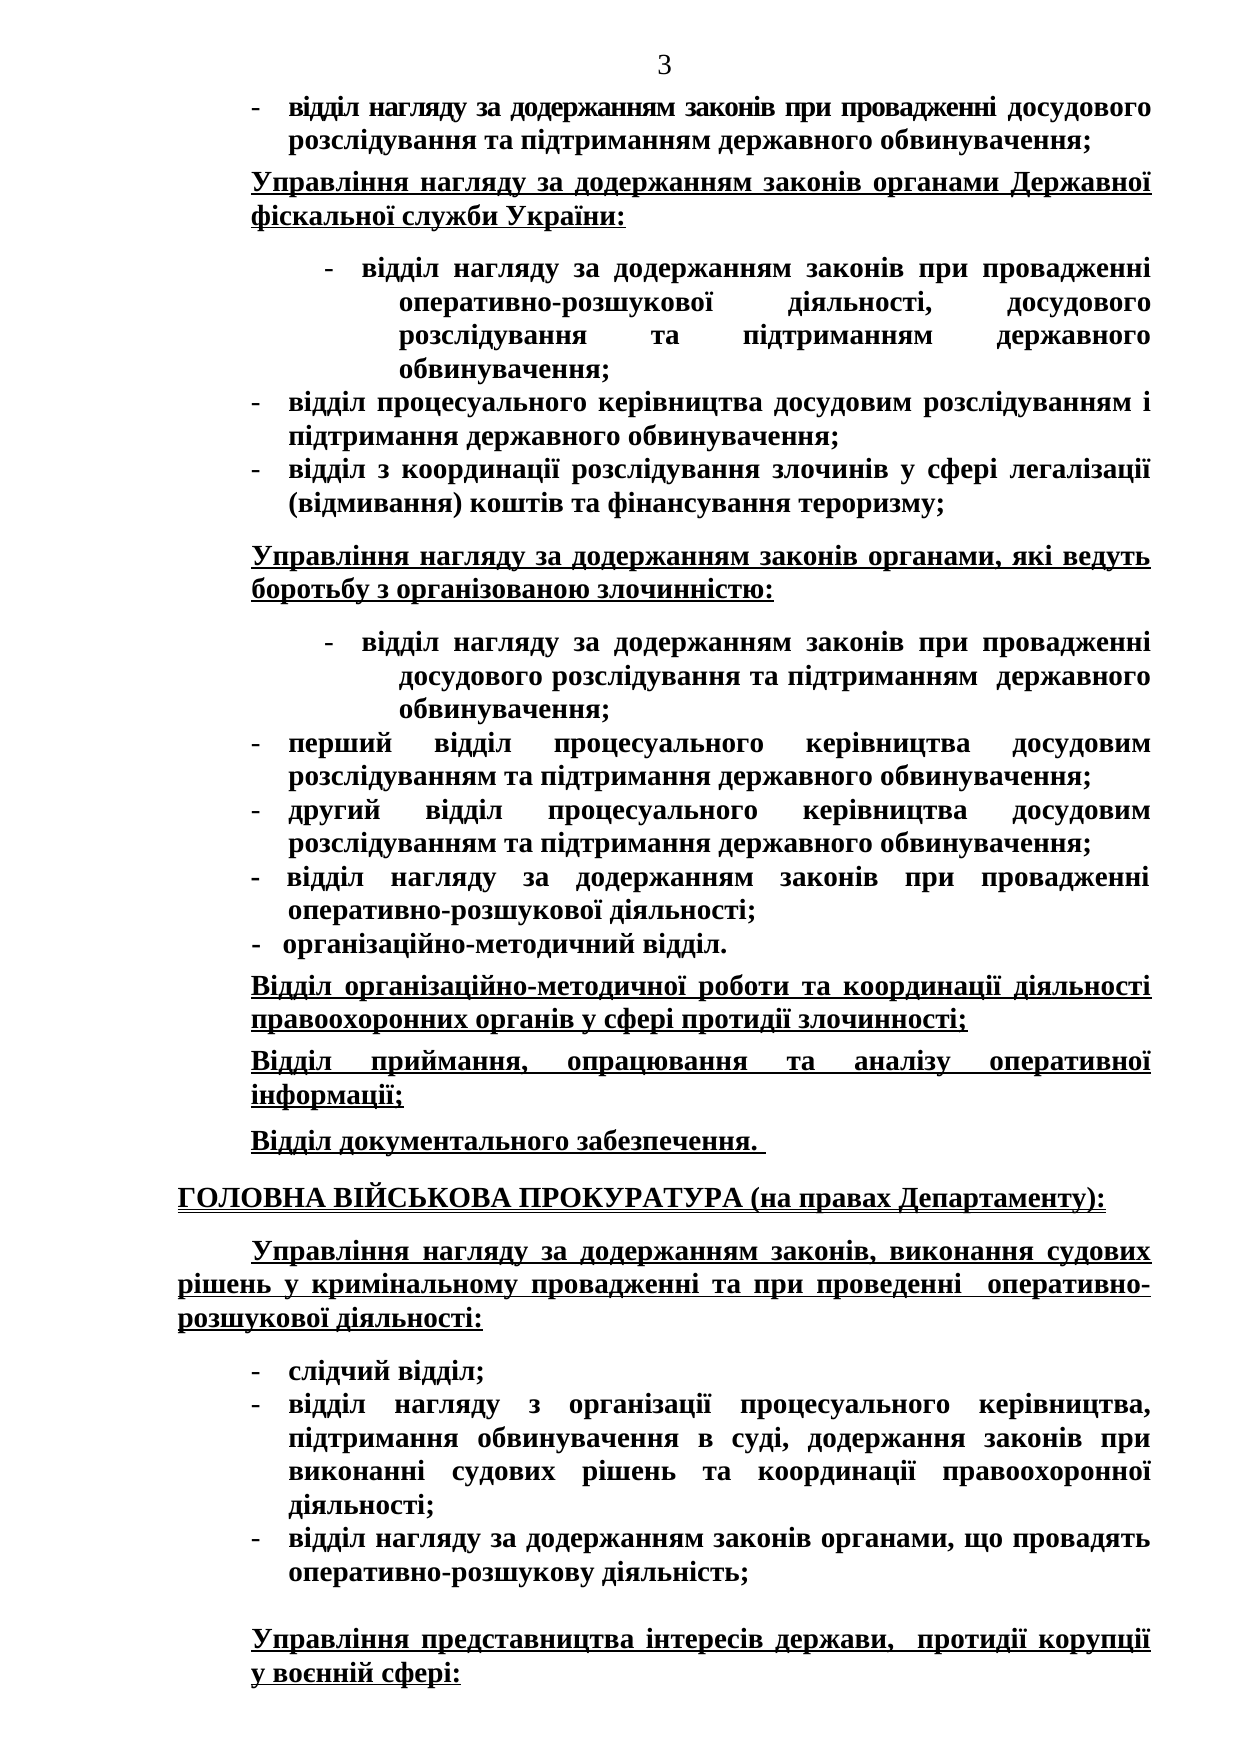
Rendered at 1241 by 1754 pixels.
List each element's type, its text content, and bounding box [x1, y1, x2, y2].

text Управління представництва інтересів держави, протидії корупції у воєнній сфері: [251, 1621, 1152, 1688]
list відділ нагляду за додержанням законів при провадженні досудового розслідування та підтриманням державного обвинувачення; [324, 624, 1152, 725]
list відділ нагляду за додержанням законів органами, що провадять оперативно-розшукову діяльність; [251, 1521, 1152, 1588]
text Управління нагляду за додержанням законів органами Державної [251, 164, 1152, 193]
text правоохоронних органів у сфері протидії злочинності; [251, 999, 1152, 1035]
list другий відділ процесуального керівництва досудовим розслідуванням та підтримання державного обвинувачення; [251, 792, 1152, 859]
text Відділ приймання, опрацювання та аналізу оперативної інформації; [251, 1043, 1152, 1110]
text Управління нагляду за додержанням законів, виконання судових рішень у кримінальному провадженні та при проведенні оперативно-розшукової діяльності: [177, 1233, 1152, 1334]
text ГОЛОВНА ВІЙСЬКОВА ПРОКУРАТУРА (на правах Департаменту): [177, 1180, 1152, 1214]
list відділ нагляду за додержанням законів при провадженні досудового розслідування та підтриманням державного обвинувачення; [251, 89, 1152, 156]
text - організаційно-методичний відділ. [251, 926, 1152, 959]
text Відділ документального забезпечення. [250, 1123, 1152, 1156]
list перший відділ процесуального керівництва досудовим розслідуванням та підтримання державного обвинувачення; [251, 725, 1152, 792]
text фіскальної служби України: [251, 195, 1152, 231]
list відділ процесуального керівництва досудовим розслідуванням і підтримання державного обвинувачення; [251, 384, 1152, 452]
list слідчий відділ; [251, 1353, 1152, 1386]
text - відділ нагляду за додержанням законів при провадженні оперативно-розшукової діяльності; [250, 859, 1152, 926]
list відділ нагляду з організації процесуального керівництва, підтримання обвинувачення в суді, додержання законів при виконанні судових рішень та координації правоохоронної діяльності; [251, 1386, 1152, 1521]
list відділ нагляду за додержанням законів при провадженні оперативно-розшукової діяльності, досудового розслідування та підтриманням державного обвинувачення; [324, 250, 1152, 384]
text Відділ організаційно-методичної роботи та координації діяльності [251, 968, 1152, 997]
text Управління нагляду за додержанням законів органами, які ведуть боротьбу з організованою злочинністю: [251, 538, 1152, 605]
list відділ з координації розслідування злочинів у сфері легалізації (відмивання) коштів та фінансування тероризму; [251, 452, 1152, 519]
